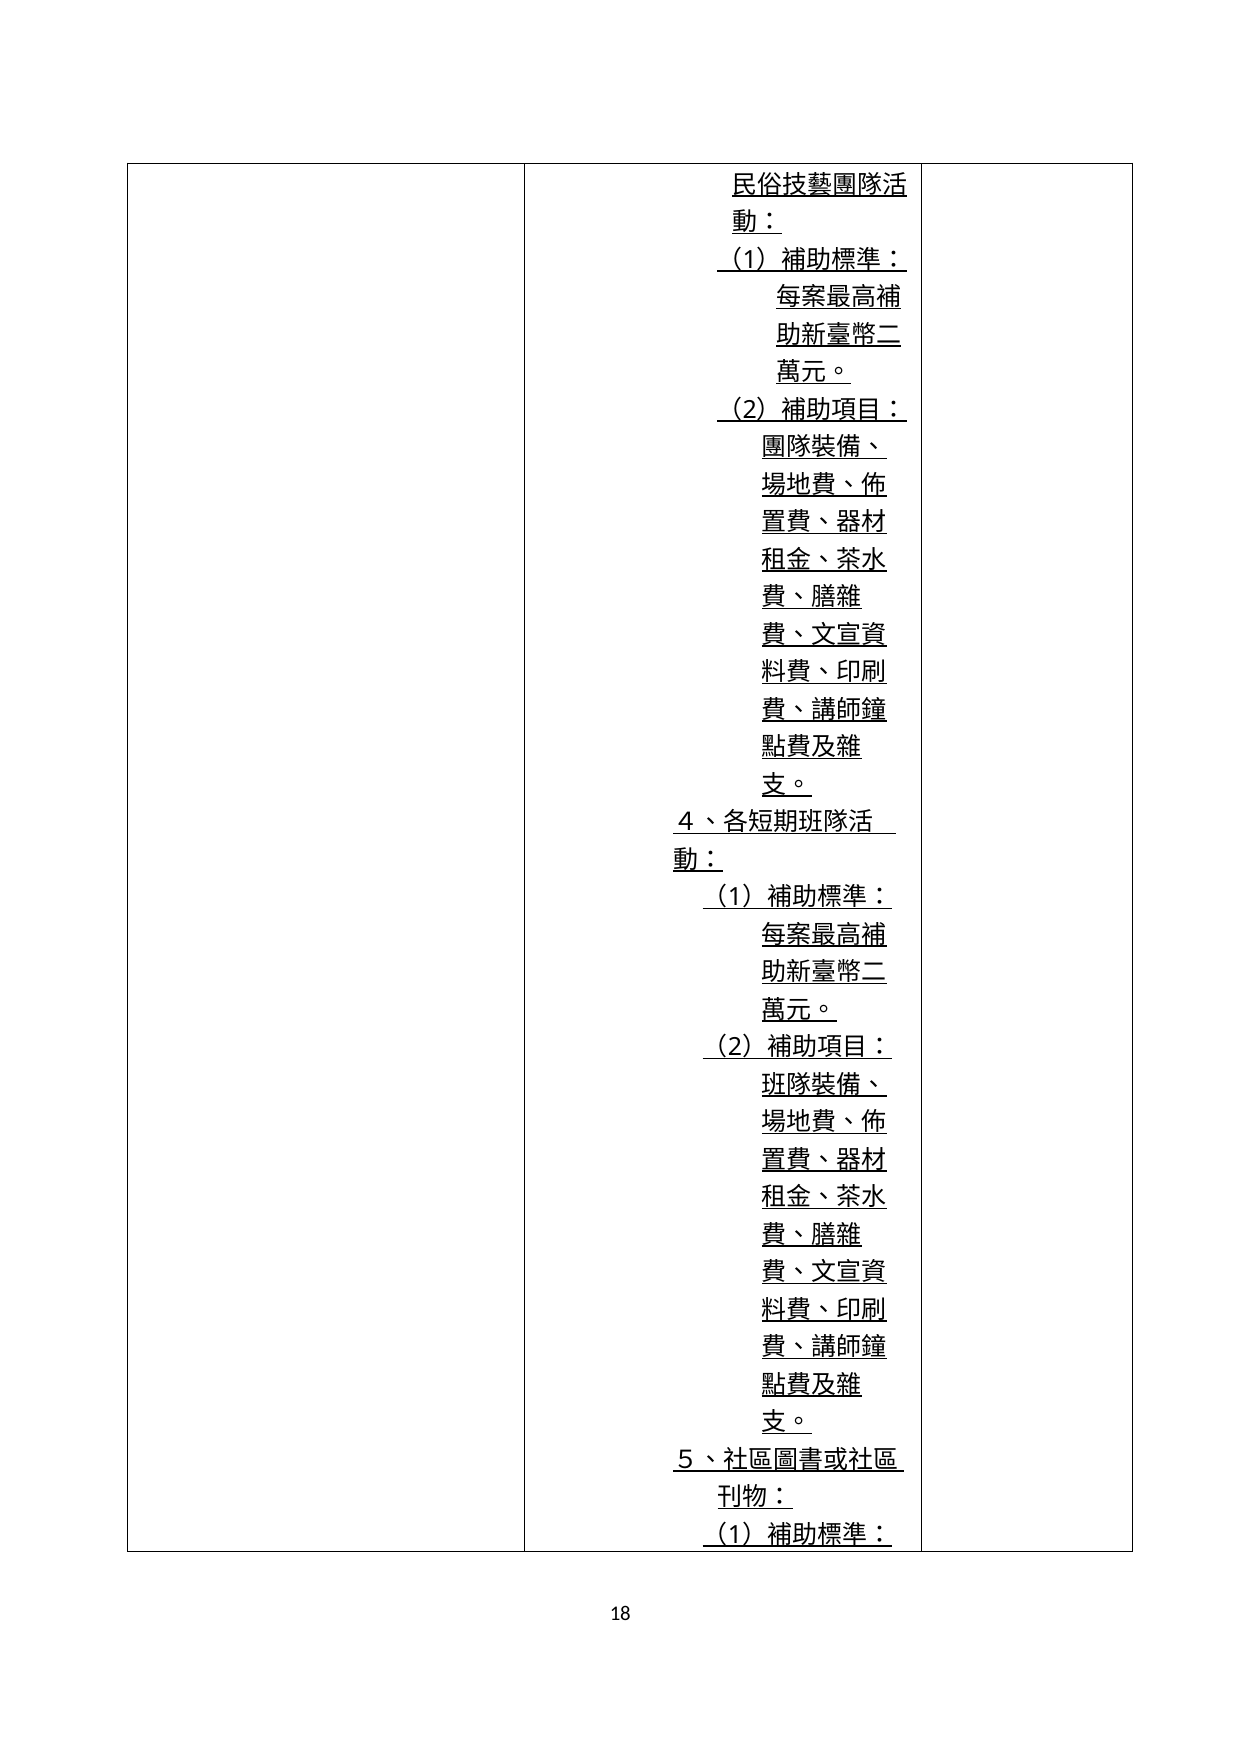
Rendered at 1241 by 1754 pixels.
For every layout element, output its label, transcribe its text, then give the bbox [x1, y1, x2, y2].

table_cell 民俗技藝團隊活動： （1）補助標準：每案最高補助新臺幣二萬元。 （2）補助項目：團隊裝備、場地費、佈置費、器材租金、茶水費、膳雜費、文宣資料費、印刷費、講師鐘點費及雜支。 ４、各短期班隊活 動： （1）補助標準：每案最高補助新臺幣二萬元。 （2）補助項目：班隊裝備、場地費、佈置費、器材租金、茶水費、膳雜費、文宣資料費、印刷費、講師鐘點費及雜支。 ５、社區圖書或社區 刊物： （1）補助標準： [525, 164, 921, 1551]
table_cell 七、補助項目及內容： （一）辦理社區基礎工程建 設： 1、本補助項目應由各 (鎮、市)公所評估社區實際需求並擬具計畫書後，檢齊相關應備文件向本府提出申請。 2、社區活動中心之新建、改建、增建工程： （1）補助金額：新建每案最高補助新臺幣二百萬元，改建、增建每案最高補助新臺幣一百萬元。同一案件曾獲補助者三年內不得再申請本項補助。 （2）補助內容：依據總 預算編製作業手冊之共同性費用編列基準表標準辦理。 （3）應注意事項： Ａ、社區活動中心 之產權屬鄉（鎮、市）所有者以鄉（鎮、市）公所為主辦機關並研提新建計畫書表,格式如附件二之二。 Ｂ、新建工程需取 得目的事業主管機關同意之公文，方可依計畫執行。 Ｃ、有關建築事項 應依建築法及建築技術規則等法令規定辦理。 Ｄ、計畫用地如涉 及公地撥用事宜，建議應先依土地法、各級政府之公產管理法規及各公共事業相關法規規定辦理申請撥用手續後再提出申請經費補助案。 Ｅ、請款時需由鄉（鎮、市）公所檢附收據、納入預算證明、發包合約書及建造執照影本送府憑辦；結案時需由鄉（鎮、市）公所檢附決算報告書及財產增加單。 Ｆ、本目補助如逾二年未辦理發包並決標者，核定補助金額予以撤銷。 （4）有關興建（係指新建、改建、增建）社區活動中心案需經各目的事業主管機關會審以獲本府同意興建之公文，請檢附下列文件一式五份（係適用於涉及地目變更案件或申請本府補助興建經費案件）。 Ａ、計畫書（含工程造價概算）。 Ｂ、建物基地位置圖（不得小於五千分之一，著色表示）。 Ｃ、建築物配置圖及相關各層平面圖、立面圖（不得小於一千二百分之一，著色表示）。 Ｄ、建築線成果圖（標示申請基地與道路相關位置）。 Ｅ、最近三個月核發之土地登記（簿）謄本（包括標示、所有權及他項權利部分）。 Ｆ、最近三個月 核發之地籍圖本（若涉及變更編定者，申請變更範圍以著色標明）。 Ｇ、若為非都市 土地申請變更作為社會福利設施使用者，除前列文件外，應同時檢具：非都市土地使用清冊、變更編定使用同意書（應註明同意作為變更以後用途之使用，申請人為土地所有權人時免附）、如屬山坡地範圍內之土地，應檢附水土保持計畫。 Ｈ、土地權利證明文件（以自有土地為限；尚未取得土地所有權者，得檢附接受補助即移轉土地所有權於法人之切結書。但前經奉准撥用公有土地或經內政部、本府核准租用國營事業土地籌設社會福利機構者不在此限）。 Ｉ、土地位於都市計畫範圍內者，應附都市計畫土地使用分區證明。 Ｊ、如屬山坡地，應檢附水土保持計畫，並應依建築技術規則建築設計施工篇第十三章第二百六十二條等規定，查明非屬不得開發建築之地區，並依山坡地開發建築管理辦法規定提出相關證明文件及基地之地形形象坡度圖（三張）等調查資料。其他視個案需要補充之文件。 Ｋ、經本府同意興建後，應即按原核定計畫項目、執行期間及預定進度切實執行，但因特殊原因，無法如期執行者，應詳述理由併提變更計畫層報本府同意後方得辦理。 3、社區活動中心之修繕、維護工程： （1）補助金額：每案 最高補助新臺幣五十萬元。 （2）應注意事項： Ａ、應檢附土地及建物所有權狀影本、合法房屋證明或原核發使用執照影本、修繕工程書圖、工程概算表等資料。 B、有關建築事項應依建築法及建築技術規則等法令規定辦理。 C、修繕經費逾新臺幣十五萬元以上者，請款時需由鄉（鎮、市）公所檢附收據、納入預算證明、發包合約書送本府辦理；結案時需由鄉（鎮、市）公所檢附決算報告書；但若涉及建築使用類組變更者，需待變更手續完成檢附相關使用證明及結算報告書，方得辦理請款。 (二)充實設備： 1、補助標準：每案每年度最高合計補助新臺幣十萬元，當年度額度超過者不得再申請。 2、補助項目：各項事務器械設備、儀器設備、康樂休閒設備及雜項設備。 3、經本府補助設備者，應於購置物上標示「補助年度」及「苗栗縣政府補助」字樣，並列財產清冊報本府備查。 （三）社區生產建設基金之設置：由社區檢附新臺幣二十五萬元定存單影本二份（其中社區自備新臺幣十萬元，鄉（鎮、市）公所配合補助新臺幣十五萬元），經鄉（鎮、市）公所層轉本府申請補助新臺幣二十五萬元整，本府將依排序逐年視財源酌予補助。 (四) 推展社區發展工作： 社區活動中心興(修)建與各項公共設施之維護及管理 社區綠化及美化。 鄉土文化、民俗技藝維護及發揚。 辦理社區藝文活動。 推動社區守望相助。 辦理社區成長教室活動。 社區環境衛生改善及處理。 推展社區全民運動。 社區防災備災。 10、其他。 (五) 推動福利社區化工 作： 辦理老人福利措施。 辦理長期照顧(日間托老、喘息服務等)服務。 辦理兒童及少年福利措施。 辦理家庭暴力/性別暴力防治初級預防工作。 辦理兒少及家庭社區支持服務方案。 辦理曝險少年陪伴服務方案。 辦理身心障礙者福利措施。 辦理婦女福利措施。 辦理社會救助服務措施。 10、辦理志願服務、高齡志工或時間銀行推動方案。 11、其他。 (六)社區創新、自發工作: 1、營造在地共生社區。 2、運用跨域、數位科 技、公私協力等方式辦理福利服務方案。 3、其他。 [128, 164, 524, 1551]
table_cell [922, 164, 1132, 1551]
